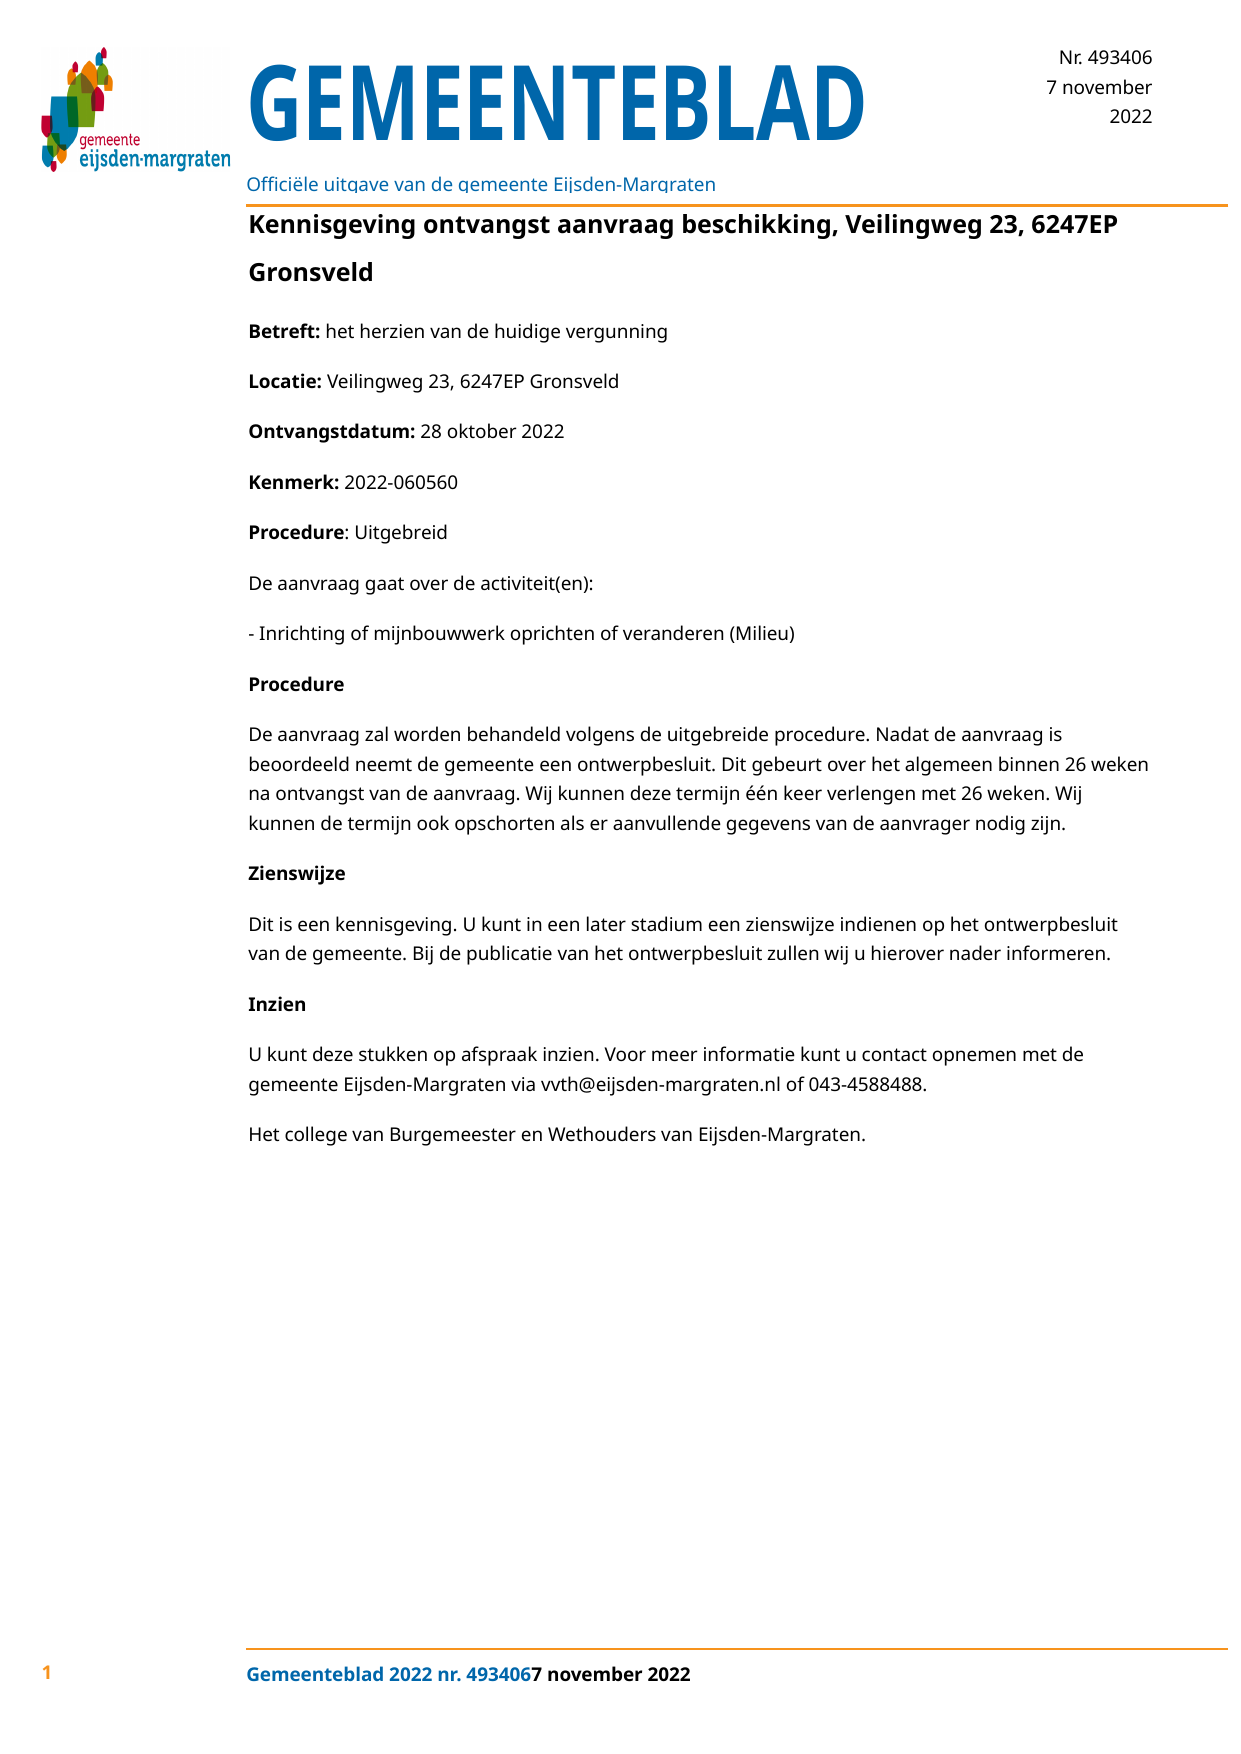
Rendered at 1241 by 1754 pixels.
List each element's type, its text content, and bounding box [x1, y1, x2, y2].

text De aanvraag gaat over de activiteit(en): [248, 570, 1152, 596]
text De aanvraag zal worden behandeld volgens de uitgebreide procedure. Nadat de aanvraag is beoordeeld neemt de gemeente een ontwerpbesluit. Dit gebeurt over het algemeen binnen 26 weken na ontvangst van de aanvraag. Wij kunnen deze termijn één keer verlengen met 26 weken. Wij kunnen de termijn ook opschorten als er aanvullende gegevens van de aanvrager nodig zijn. [248, 721, 1152, 836]
text - Inrichting of mijnbouwwerk oprichten of veranderen (Milieu) [248, 620, 1152, 646]
text Dit is een kennisgeving. U kunt in een later stadium een zienswijze indienen op het ontwerpbesluit van de gemeente. Bij de publicatie van het ontwerpbesluit zullen wij u hierover nader informeren. [248, 911, 1152, 966]
text Inzien [248, 991, 1152, 1017]
text Kennisgeving ontvangst aanvraag beschikking, Veilingweg 23, 6247EP Gronsveld [248, 207, 1152, 288]
text Betreft: het herzien van de huidige vergunning [248, 318, 1152, 344]
text Locatie: Veilingweg 23, 6247EP Gronsveld [248, 368, 1152, 394]
text Het college van Burgemeester en Wethouders van Eijsden-Margraten. [248, 1121, 1152, 1147]
text Procedure [248, 671, 1152, 697]
text Procedure: Uitgebreid [248, 519, 1152, 545]
text Kenmerk: 2022-060560 [248, 469, 1152, 495]
text U kunt deze stukken op afspraak inzien. Voor meer informatie kunt u contact opnemen met de gemeente Eijsden-Margraten via vvth@eijsden-margraten.nl of 043-4588488. [248, 1041, 1152, 1097]
picture [41, 47, 231, 172]
text Zienswijze [248, 860, 1152, 886]
text Ontvangstdatum: 28 oktober 2022 [248, 419, 1152, 444]
